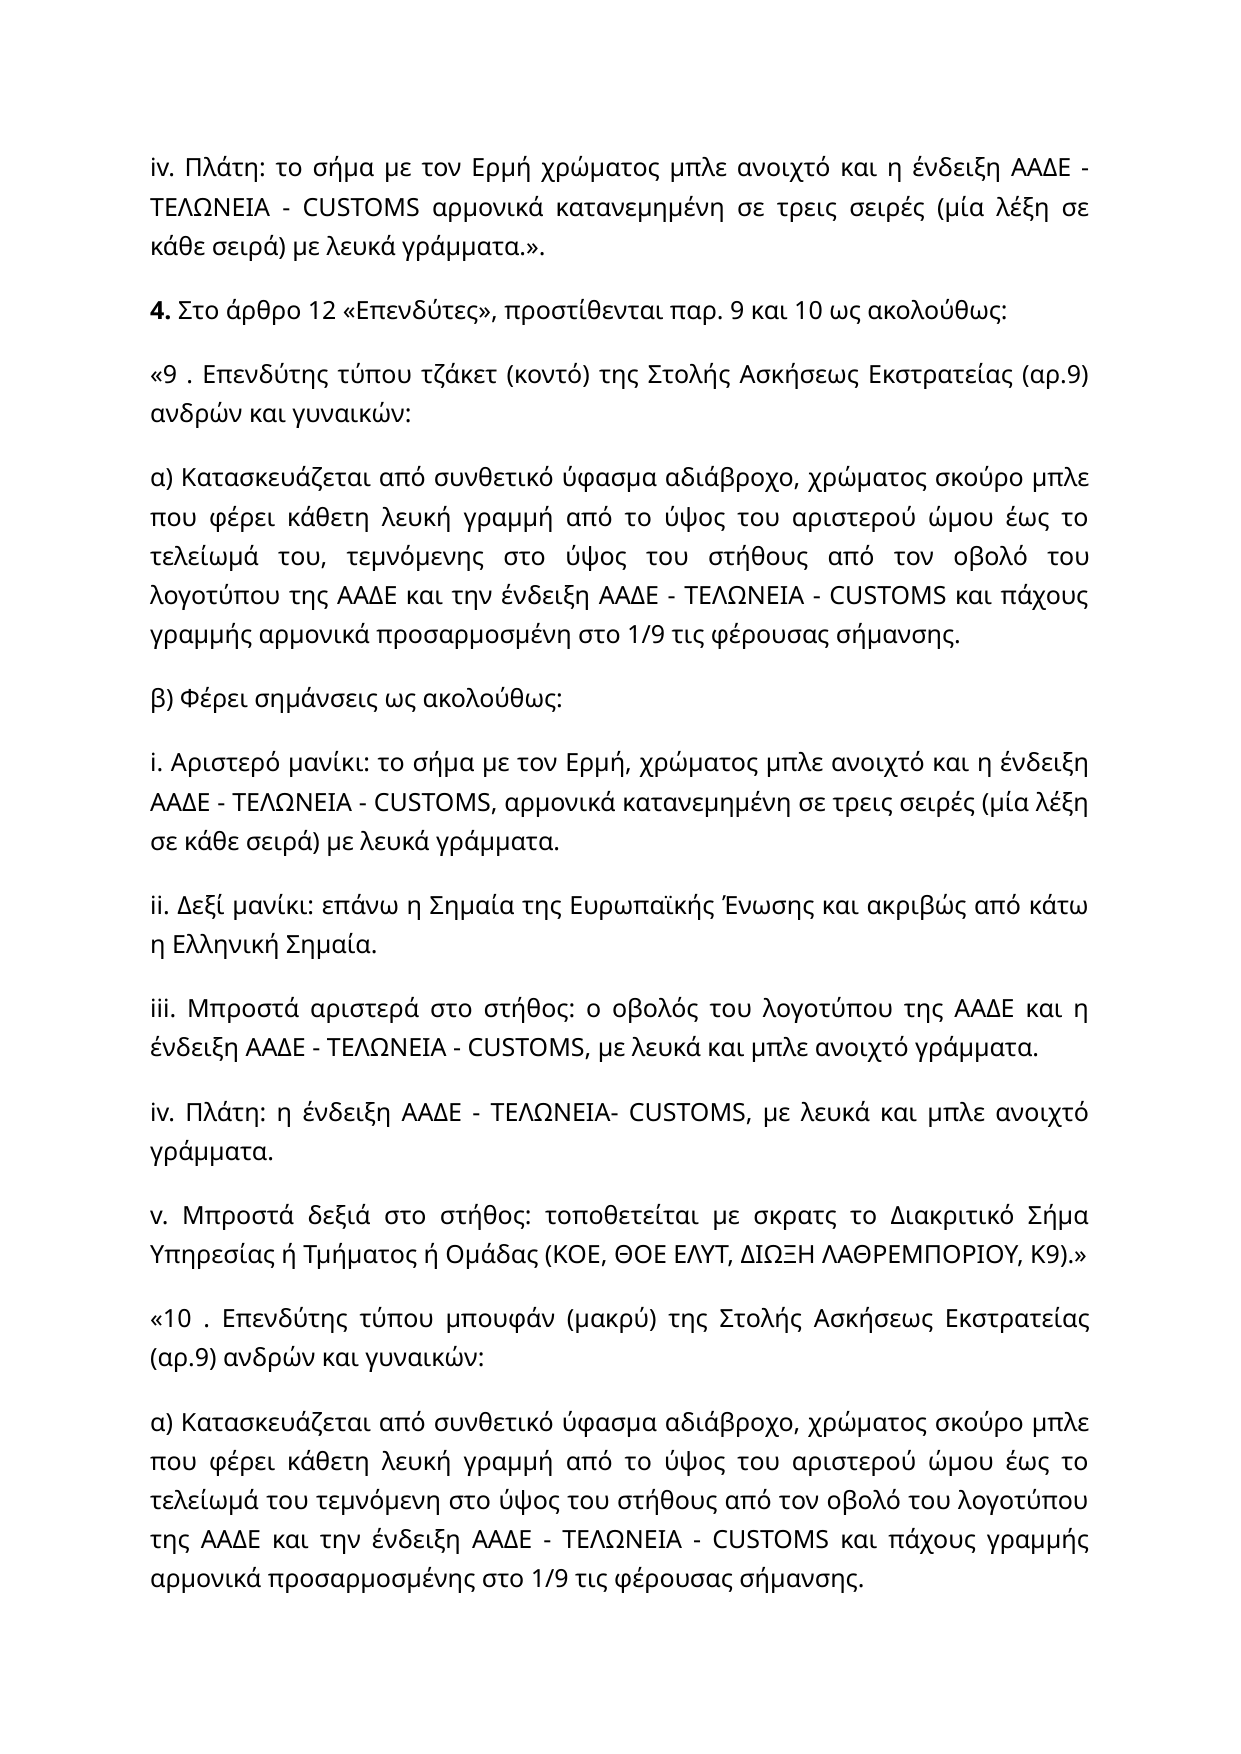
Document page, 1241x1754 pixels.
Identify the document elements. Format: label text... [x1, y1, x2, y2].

text «10 . Επενδύτης τύπου μπουφάν (μακρύ) της Στολής Ασκήσεως Εκστρατείας (αρ.9) ανδρών και γυναικών: [150, 1301, 1090, 1374]
text ii. Δεξί μανίκι: επάνω η Σημαία της Ευρωπαϊκής Ένωσης και ακριβώς από κάτω η Ελληνική Σημαία. [150, 887, 1090, 961]
text i. Αριστερό μανίκι: το σήμα με τον Ερμή, χρώματος μπλε ανοιχτό και η ένδειξη ΑΑΔΕ - ΤΕΛΩΝΕΙΑ - CUSTOMS, αρμονικά κατανεμημένη σε τρεις σειρές (μία λέξη σε κάθε σειρά) με λευκά γράμματα. [150, 745, 1090, 857]
text α) Κατασκευάζεται από συνθετικό ύφασμα αδιάβροχο, χρώματος σκούρο μπλε που φέρει κάθετη λευκή γραμμή από το ύψος του αριστερού ώμου έως το τελείωμά του, τεμνόμενης στο ύψος του στήθους από τον οβολό του λογοτύπου της ΑΑΔΕ και την ένδειξη ΑΑΔΕ - ΤΕΛΩΝΕΙΑ - CUSTOMS και πάχους γραμμής αρμονικά προσαρμοσμένη στο 1/9 τις φέρουσας σήμανσης. [150, 460, 1090, 651]
text iv. Πλάτη: η ένδειξη ΑΑΔΕ - ΤΕΛΩΝΕΙΑ- CUSTOMS, με λευκά και μπλε ανοιχτό γράμματα. [150, 1094, 1090, 1167]
text «9 . Επενδύτης τύπου τζάκετ (κοντό) της Στολής Ασκήσεως Εκστρατείας (αρ.9) ανδρών και γυναικών: [150, 357, 1090, 430]
text v. Μπροστά δεξιά στο στήθος: τοποθετείται με σκρατς το Διακριτικό Σήμα Υπηρεσίας ή Τμήματος ή Ομάδας (ΚΟΕ, ΘΟΕ ΕΛΥΤ, ΔΙΩΞΗ ΛΑΘΡΕΜΠΟΡΙΟΥ, Κ9).» [150, 1197, 1090, 1271]
text iv. Πλάτη: το σήμα με τον Ερμή χρώματος μπλε ανοιχτό και η ένδειξη ΑΑΔΕ - ΤΕΛΩΝΕΙΑ - CUSTOMS αρμονικά κατανεμημένη σε τρεις σειρές (μία λέξη σε κάθε σειρά) με λευκά γράμματα.». [150, 150, 1090, 262]
text β) Φέρει σημάνσεις ως ακολούθως: [150, 681, 1090, 715]
text α) Κατασκευάζεται από συνθετικό ύφασμα αδιάβροχο, χρώματος σκούρο μπλε που φέρει κάθετη λευκή γραμμή από το ύψος του αριστερού ώμου έως το τελείωμά του τεμνόμενη στο ύψος του στήθους από τον οβολό του λογοτύπου της ΑΑΔΕ και την ένδειξη ΑΑΔΕ - ΤΕΛΩΝΕΙΑ - CUSTOMS και πάχους γραμμής αρμονικά προσαρμοσμένης στο 1/9 τις φέρουσας σήμανσης. [150, 1404, 1090, 1595]
text iii. Μπροστά αριστερά στο στήθος: ο οβολός του λογοτύπου της ΑΑΔΕ και η ένδειξη ΑΑΔΕ - ΤΕΛΩΝΕΙΑ - CUSTOMS, με λευκά και μπλε ανοιχτό γράμματα. [150, 991, 1090, 1064]
text 4. Στο άρθρο 12 «Επενδύτες», προστίθενται παρ. 9 και 10 ως ακολούθως: [150, 292, 1090, 327]
